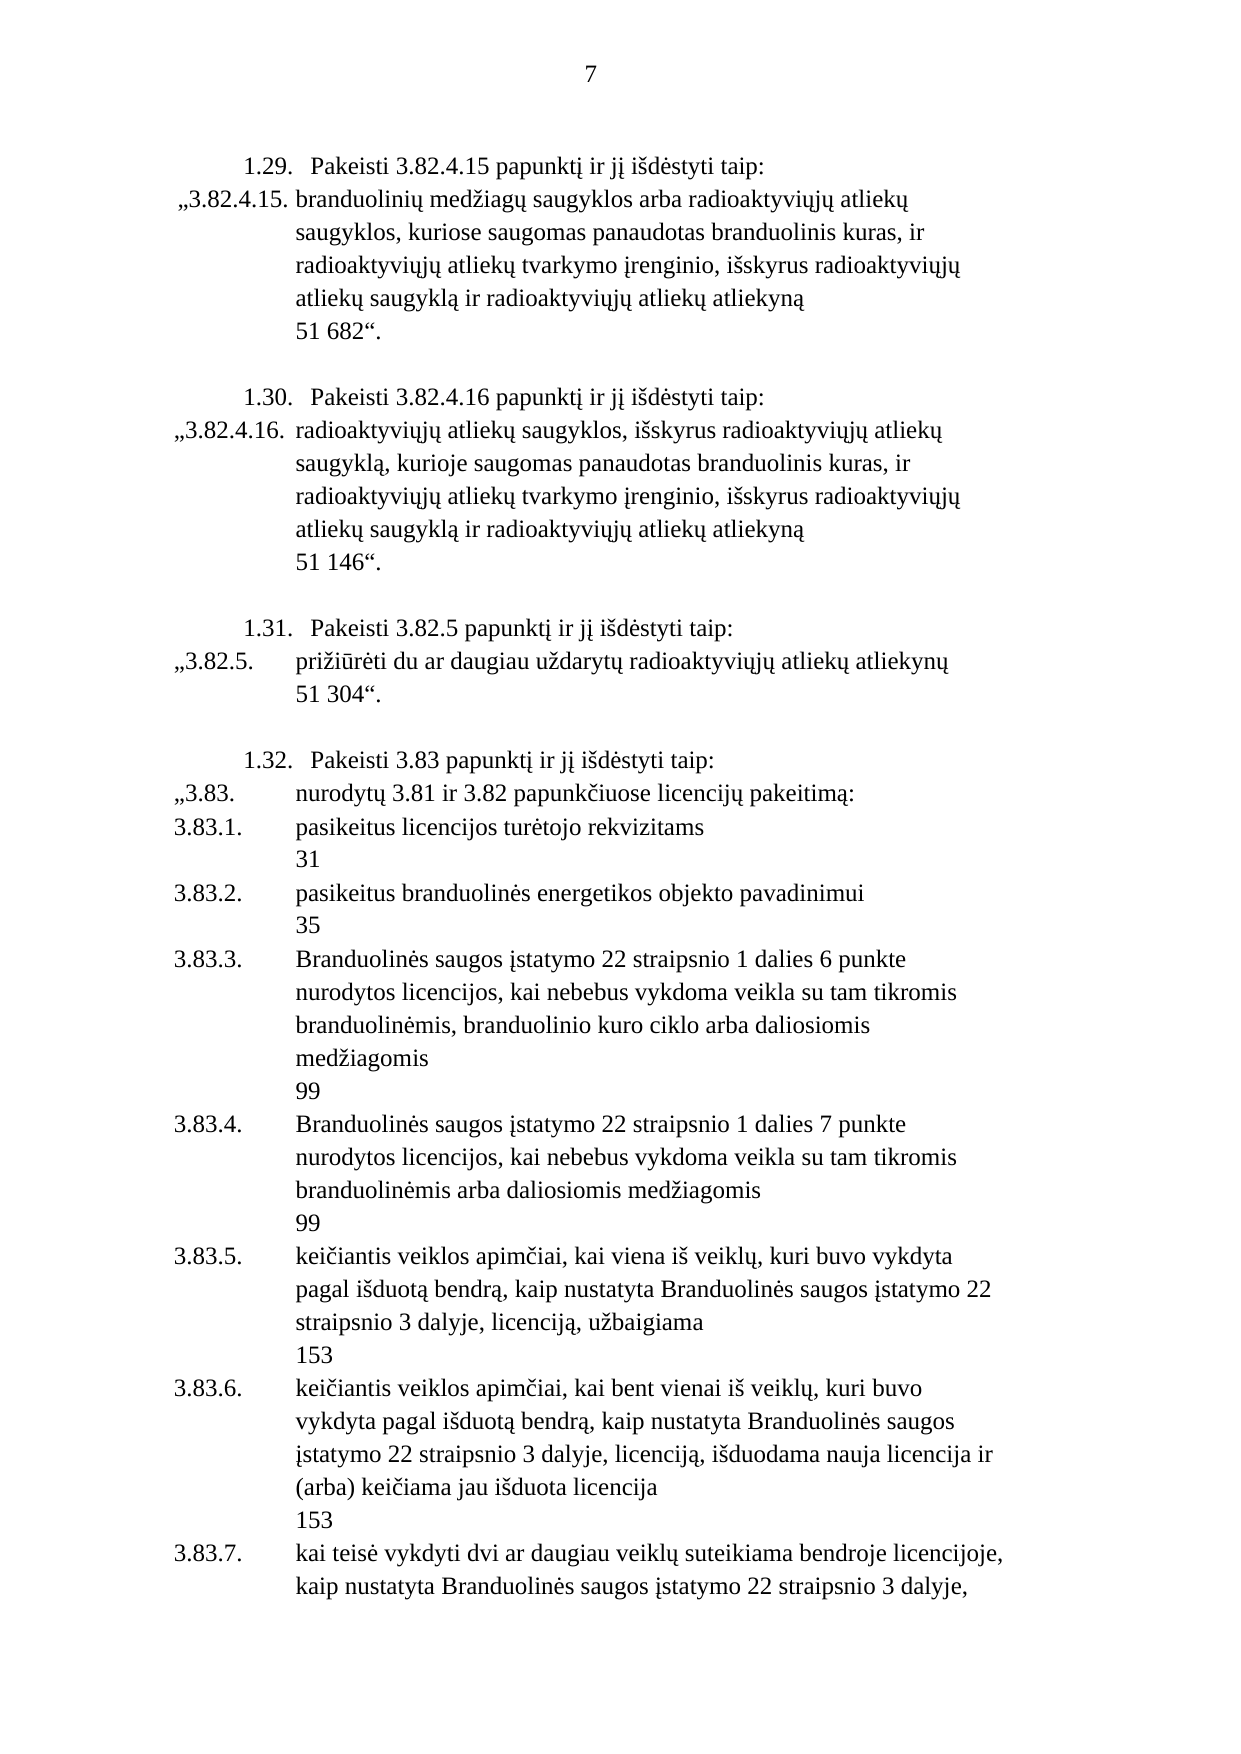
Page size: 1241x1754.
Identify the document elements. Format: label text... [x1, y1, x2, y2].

text 1.29. Pakeisti 3.82.4.15 papunktį ir jį išdėstyti taip: [243, 151, 1004, 180]
text 1.31. Pakeisti 3.82.5 papunktį ir jį išdėstyti taip: [243, 613, 1004, 642]
text 3.83.2. pasikeitus branduolinės energetikos objekto pavadinimui 35 [174, 878, 1004, 939]
text „3.82.5. prižiūrėti du ar daugiau uždarytų radioaktyviųjų atliekų atliekynų 51 304“. [174, 646, 1004, 708]
text „3.82.4.15. branduolinių medžiagų saugyklos arba radioaktyviųjų atliekų saugyklos, kuriose saugomas panaudotas branduolinis kuras, ir radioaktyviųjų atliekų tvarkymo įrenginio, išskyrus radioaktyviųjų atliekų saugyklą ir radioaktyviųjų atliekų atliekyną 51 682“. [177, 184, 1004, 345]
text 1.32. Pakeisti 3.83 papunktį ir jį išdėstyti taip: [243, 746, 1004, 774]
text 3.83.3. Branduolinės saugos įstatymo 22 straipsnio 1 dalies 6 punkte nurodytos licencijos, kai nebebus vykdoma veikla su tam tikromis branduolinėmis, branduolinio kuro ciklo arba daliosiomis medžiagomis 99 [174, 944, 1004, 1104]
text 3.83.1. pasikeitus licencijos turėtojo rekvizitams 31 [174, 812, 1004, 873]
text 3.83.6. keičiantis veiklos apimčiai, kai bent vienai iš veiklų, kuri buvo vykdyta pagal išduotą bendrą, kaip nustatyta Branduolinės saugos įstatymo 22 straipsnio 3 dalyje, licenciją, išduodama nauja licencija ir (arba) keičiama jau išduota licencija 153 [174, 1373, 1004, 1534]
text „3.83. nurodytų 3.81 ir 3.82 papunkčiuose licencijų pakeitimą: [174, 778, 1004, 807]
text „3.82.4.16. radioaktyviųjų atliekų saugyklos, išskyrus radioaktyviųjų atliekų saugyklą, kurioje saugomas panaudotas branduolinis kuras, ir radioaktyviųjų atliekų tvarkymo įrenginio, išskyrus radioaktyviųjų atliekų saugyklą ir radioaktyviųjų atliekų atliekyną 51 146“. [174, 415, 1004, 576]
text 3.83.7. kai teisė vykdyti dvi ar daugiau veiklų suteikiama bendroje licencijoje, kaip nustatyta Branduolinės saugos įstatymo 22 straipsnio 3 dalyje, [174, 1538, 1004, 1600]
text 1.30. Pakeisti 3.82.4.16 papunktį ir jį išdėstyti taip: [243, 382, 1004, 411]
text 3.83.5. keičiantis veiklos apimčiai, kai viena iš veiklų, kuri buvo vykdyta pagal išduotą bendrą, kaip nustatyta Branduolinės saugos įstatymo 22 straipsnio 3 dalyje, licenciją, užbaigiama 153 [174, 1241, 1004, 1369]
text 3.83.4. Branduolinės saugos įstatymo 22 straipsnio 1 dalies 7 punkte nurodytos licencijos, kai nebebus vykdoma veikla su tam tikromis branduolinėmis arba daliosiomis medžiagomis 99 [174, 1109, 1004, 1237]
